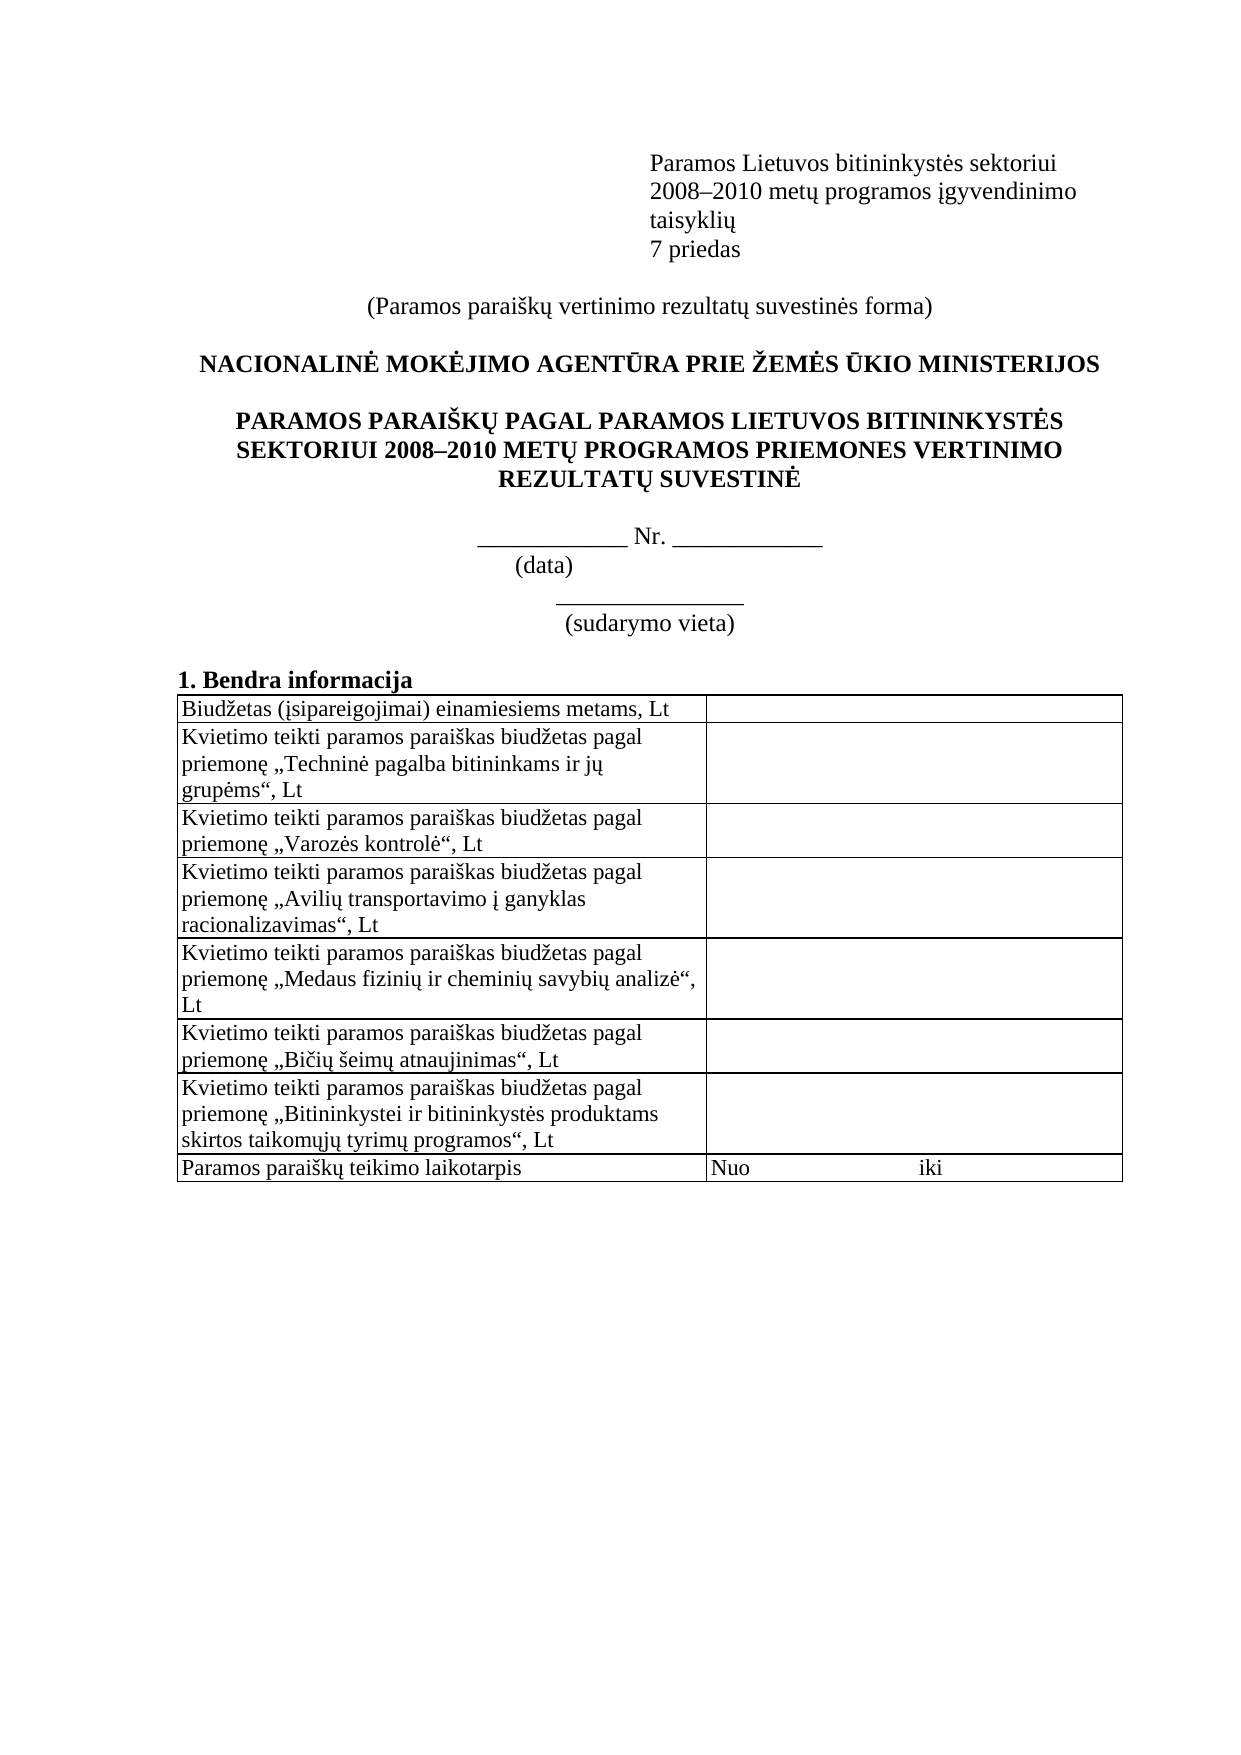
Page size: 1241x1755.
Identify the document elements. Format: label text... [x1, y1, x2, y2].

table_header [1118, 696, 1122, 722]
text (Paramos paraiškų vertinimo rezultatų suvestinės forma) [177, 291, 1122, 320]
text NACIONALINĖ MOKĖJIMO AGENTŪRA PRIE ŽEMĖS ŪKIO MINISTERIJOS [177, 349, 1122, 378]
table_cell iki [1118, 1155, 1122, 1181]
table_cell Nuo [707, 1155, 711, 1181]
text _______________ [177, 579, 1122, 608]
text 1. Bendra informacija [177, 665, 1122, 694]
text PARAMOS PARAIŠKŲ PAGAL PARAMOS LIETUVOS BITININKYSTĖS SEKTORIUI 2008–2010 METŲ PROGRAMOS PRIEMONES VERTINIMO REZULTATŲ SUVESTINĖ [177, 406, 1122, 493]
table_header [707, 696, 711, 722]
text (sudarymo vieta) [177, 608, 1122, 636]
text Paramos Lietuvos bitininkystės sektoriui 2008–2010 metų programos įgyvendinimo taisyklių [649, 148, 1122, 234]
table_cell [707, 1074, 1122, 1153]
table_cell [707, 858, 1122, 937]
table_cell [707, 723, 1122, 802]
table_cell Nuo [910, 1155, 914, 1181]
table_cell [707, 1020, 1122, 1072]
table_cell [707, 804, 1122, 857]
text 7 priedas [649, 234, 1122, 263]
table_cell [707, 939, 1122, 1018]
text (data) [177, 550, 1122, 579]
text ____________ Nr. ____________ [177, 521, 1122, 550]
table_cell iki [914, 1155, 918, 1181]
